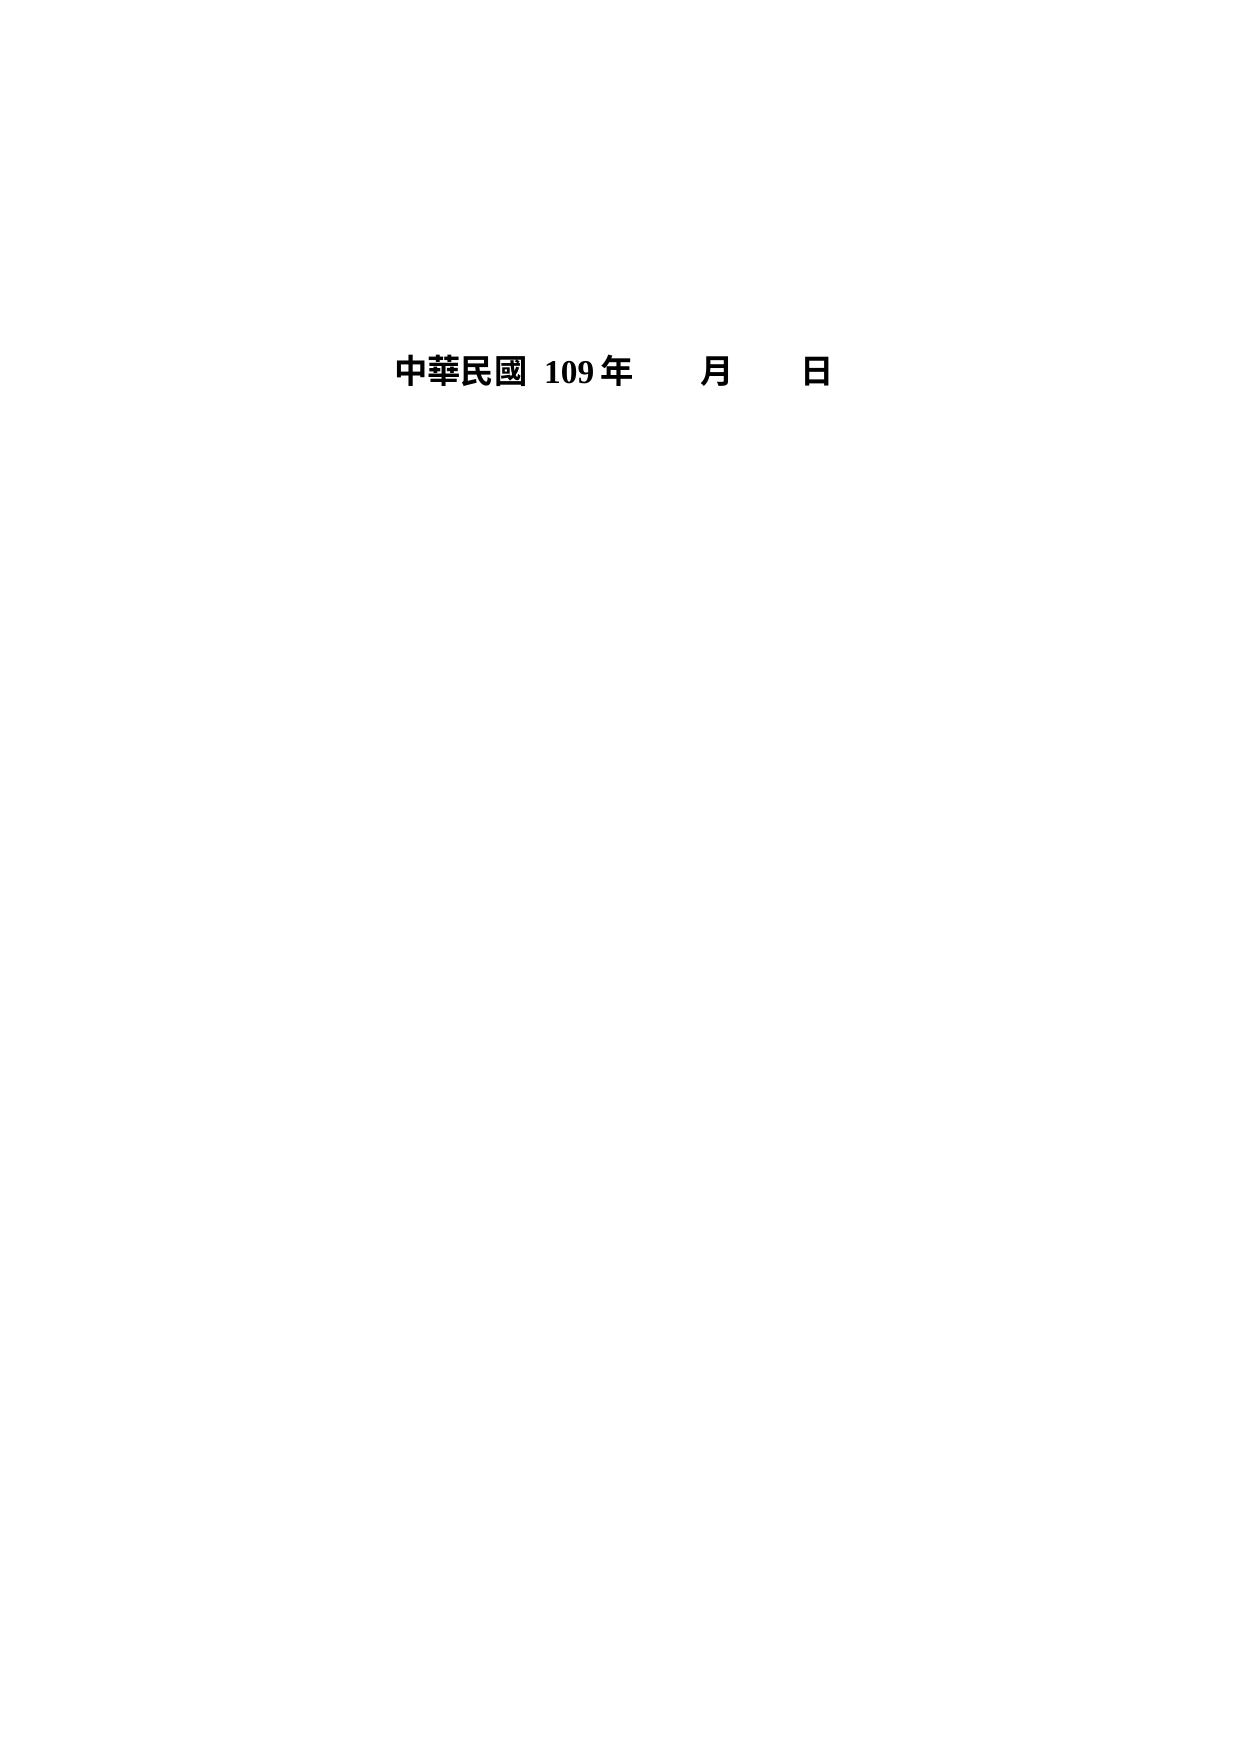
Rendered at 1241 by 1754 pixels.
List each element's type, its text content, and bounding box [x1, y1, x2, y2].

text 中華民國 109年 月 日 [106, 327, 1122, 389]
